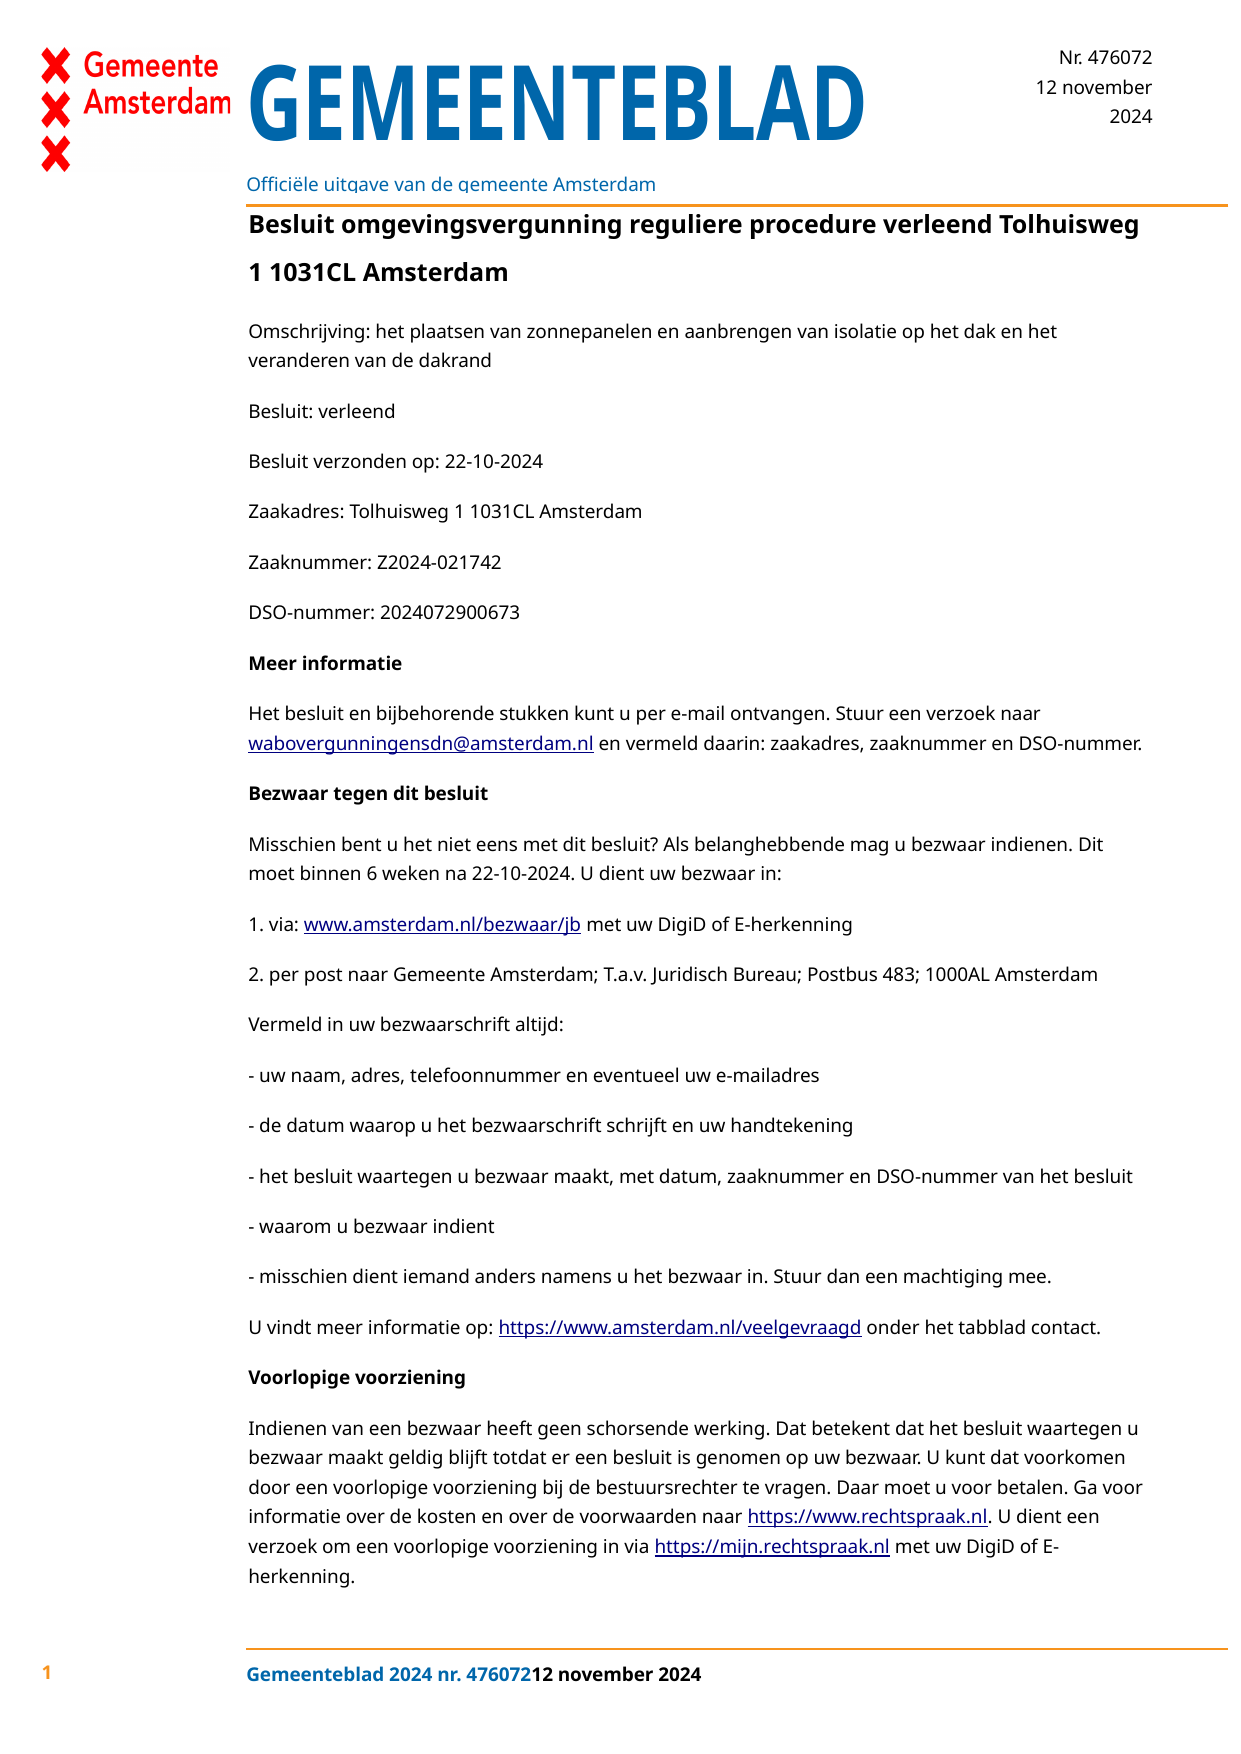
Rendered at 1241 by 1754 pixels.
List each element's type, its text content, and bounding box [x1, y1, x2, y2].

text Besluit omgevingsvergunning reguliere procedure verleend Tolhuisweg 1 1031CL Amsterdam [248, 207, 1152, 288]
text Voorlopige voorziening [248, 1364, 1152, 1390]
text Omschrijving: het plaatsen van zonnepanelen en aanbrengen van isolatie op het dak en het veranderen van de dakrand [248, 318, 1152, 373]
text DSO-nummer: 2024072900673 [248, 599, 1152, 625]
text Besluit: verleend [248, 398, 1152, 424]
text - waarom u bezwaar indient [248, 1213, 1152, 1239]
text - het besluit waartegen u bezwaar maakt, met datum, zaaknummer en DSO-nummer van het besluit [248, 1163, 1152, 1189]
text - uw naam, adres, telefoonnummer en eventueel uw e-mailadres [248, 1062, 1152, 1088]
text Indienen van een bezwaar heeft geen schorsende werking. Dat betekent dat het besluit waartegen u bezwaar maakt geldig blijft totdat er een besluit is genomen op uw bezwaar. U kunt dat voorkomen door een voorlopige voorziening bij de bestuursrechter te vragen. Daar moet u voor betalen. Ga voor informatie over de kosten en over de voorwaarden naar https://www.rechtspraak.nl. U dient een verzoek om een voorlopige voorziening in via https://mijn.rechtspraak.nl met uw DigiD of E-herkenning. [248, 1415, 1152, 1589]
text Het besluit en bijbehorende stukken kunt u per e-mail ontvangen. Stuur een verzoek naar wabovergunningensdn@amsterdam.nl en vermeld daarin: zaakadres, zaaknummer en DSO-nummer. [248, 700, 1152, 756]
text - de datum waarop u het bezwaarschrift schrijft en uw handtekening [248, 1112, 1152, 1138]
picture [41, 47, 231, 172]
text 1. via: www.amsterdam.nl/bezwaar/jb met uw DigiD of E-herkenning [248, 911, 1152, 937]
text Besluit verzonden op: 22-10-2024 [248, 448, 1152, 474]
text Bezwaar tegen dit besluit [248, 780, 1152, 806]
text Zaakadres: Tolhuisweg 1 1031CL Amsterdam [248, 499, 1152, 524]
text Zaaknummer: Z2024-021742 [248, 549, 1152, 575]
text Meer informatie [248, 650, 1152, 676]
text Misschien bent u het niet eens met dit besluit? Als belanghebbende mag u bezwaar indienen. Dit moet binnen 6 weken na 22-10-2024. U dient uw bezwaar in: [248, 831, 1152, 886]
text 2. per post naar Gemeente Amsterdam; T.a.v. Juridisch Bureau; Postbus 483; 1000AL Amsterdam [248, 961, 1152, 987]
text U vindt meer informatie op: https://www.amsterdam.nl/veelgevraagd onder het tabblad contact. [248, 1314, 1152, 1340]
text Vermeld in uw bezwaarschrift altijd: [248, 1012, 1152, 1037]
text - misschien dient iemand anders namens u het bezwaar in. Stuur dan een machtiging mee. [248, 1264, 1152, 1289]
